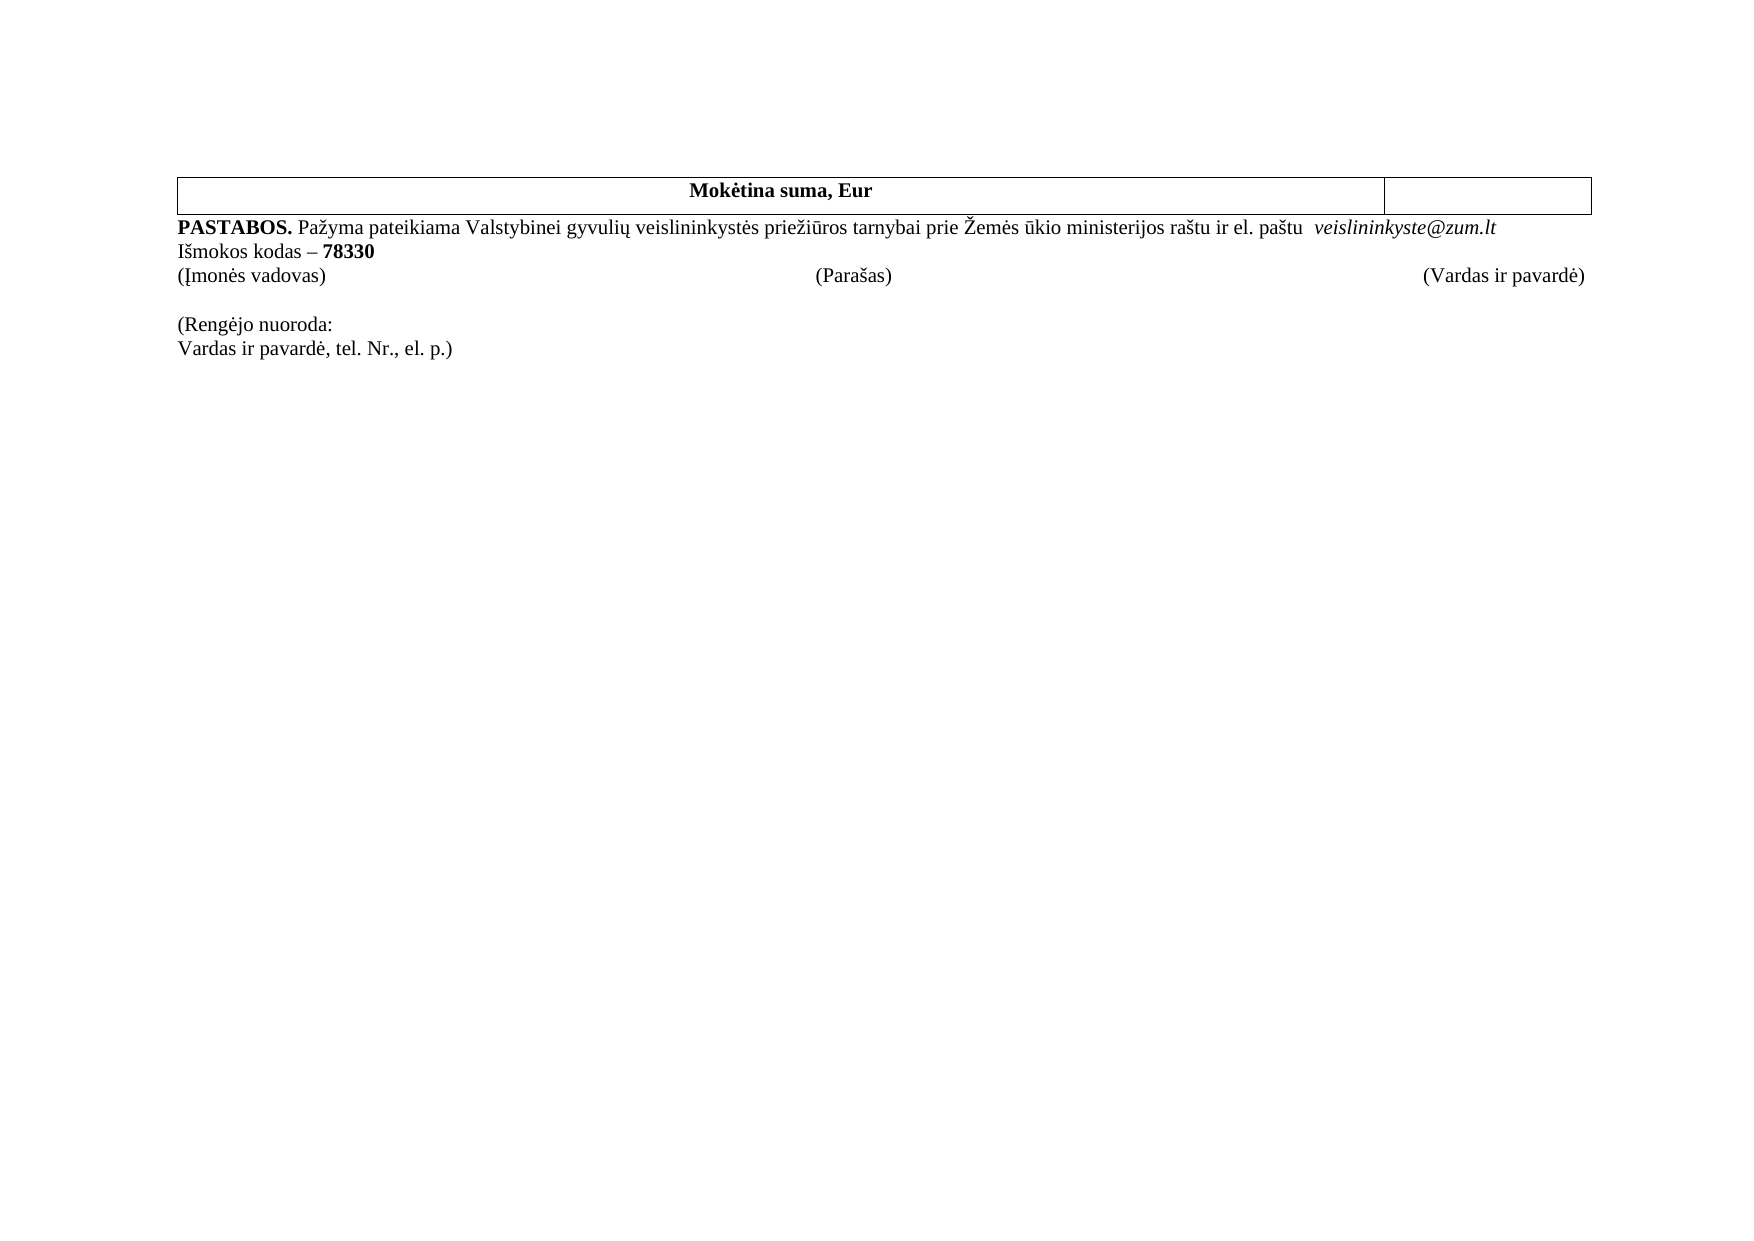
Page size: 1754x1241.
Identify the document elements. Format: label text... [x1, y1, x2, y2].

text (Įmonės vadovas) (Parašas) (Vardas ir pavardė) [177, 263, 1695, 287]
table_cell Mokėtina suma, Eur [178, 178, 1384, 214]
text PASTABOS. Pažyma pateikiama Valstybinei gyvulių veislininkystės priežiūros tarnybai prie Žemės ūkio ministerijos raštu ir el. paštu veislininkyste@zum.lt [177, 215, 1695, 239]
table_cell [1385, 178, 1591, 214]
text Vardas ir pavardė, tel. Nr., el. p.) [177, 336, 1695, 360]
text (Rengėjo nuoroda: [177, 312, 1695, 336]
text Išmokos kodas – 78330 [177, 239, 1695, 263]
